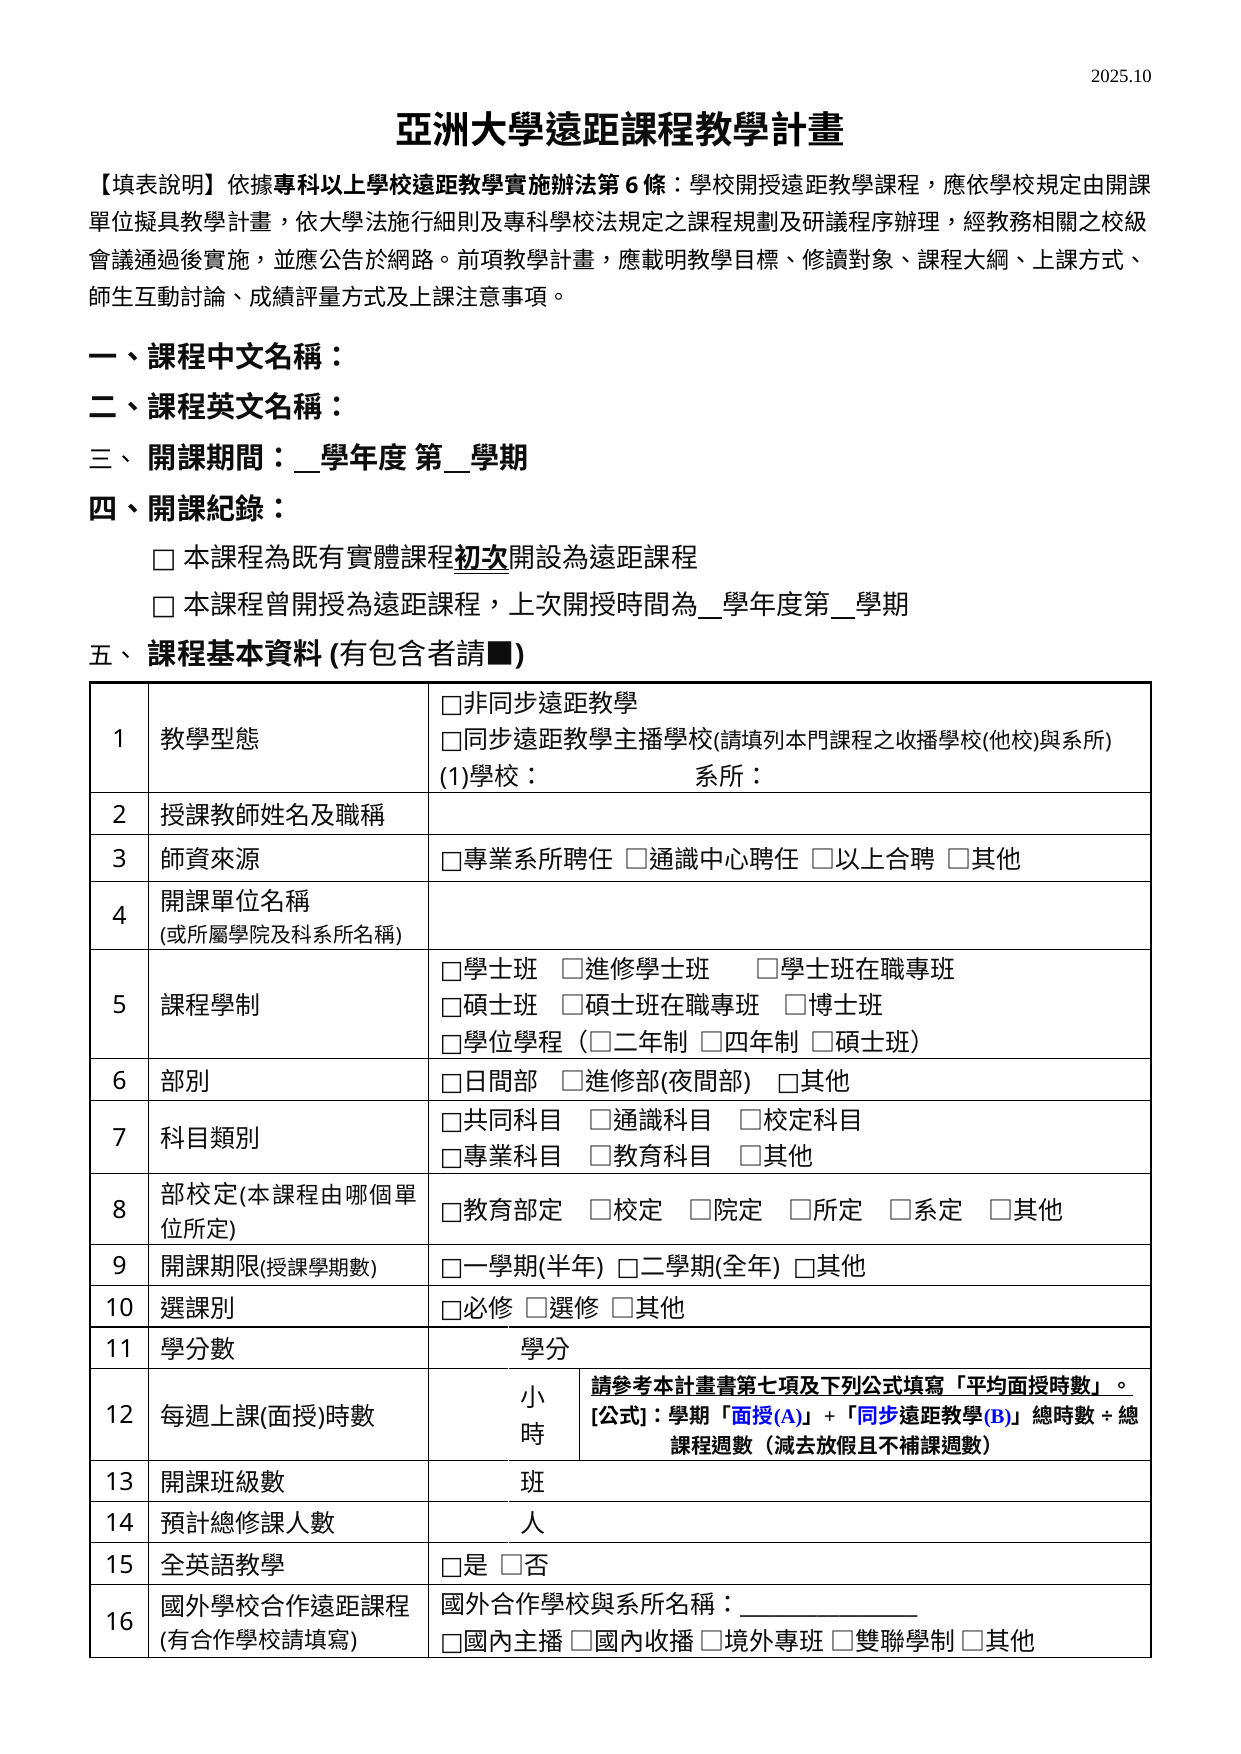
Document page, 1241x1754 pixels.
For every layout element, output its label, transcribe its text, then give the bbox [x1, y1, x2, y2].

table_cell 每週上課(面授)時數 [149, 1369, 428, 1459]
table_cell 15 [91, 1543, 148, 1584]
table_cell 開課期限(授課學期數) [149, 1245, 428, 1285]
table_cell 12 [91, 1369, 148, 1459]
table_cell 6 [91, 1059, 148, 1099]
table_cell □教育部定 □校定 □院定 □所定 □系定 □其他 [429, 1174, 1150, 1244]
table_cell 國外學校合作遠距課程 (有合作學校請填寫) [149, 1585, 428, 1657]
table_cell 課程學制 [149, 950, 428, 1058]
table_cell 預計總修課人數 [149, 1502, 428, 1542]
table_cell □專業系所聘任 □通識中心聘任 □以上合聘 □其他 [429, 835, 1150, 881]
table_cell 授課教師姓名及職稱 [149, 793, 428, 833]
table_cell □必修 □選修 □其他 [429, 1286, 1150, 1326]
table_cell 學分 [509, 1328, 1150, 1368]
table_cell 14 [91, 1502, 148, 1542]
table_cell 班 [509, 1461, 1150, 1501]
table_header □非同步遠距教學 □同步遠距教學主播學校(請填列本門課程之收播學校(他校)與系所) (1)學校： 系所： [429, 684, 1150, 792]
table_cell 部校定(本課程由哪個單位所定) [149, 1174, 428, 1244]
table_cell 學分數 [149, 1328, 428, 1368]
table_cell 9 [91, 1245, 148, 1285]
text □ 本課程曾開授為遠距課程，上次開授時間為 學年度第 學期 [151, 583, 1152, 623]
list 課程中文名稱： [89, 333, 1152, 376]
table_cell 小時 [509, 1369, 579, 1459]
table_cell □學士班 □進修學士班 □學士班在職專班 □碩士班 □碩士班在職專班 □博士班 □學位學程（□二年制 □四年制 □碩士班） [429, 950, 1150, 1058]
table_cell □日間部 □進修部(夜間部) □其他 [429, 1059, 1150, 1099]
table_cell 3 [91, 835, 148, 881]
table_cell 11 [91, 1328, 148, 1368]
table_cell 科目類別 [149, 1101, 428, 1173]
table_cell 人 [509, 1502, 1150, 1542]
table_cell 全英語教學 [149, 1543, 428, 1584]
table_cell □共同科目 □通識科目 □校定科目 □專業科目 □教育科目 □其他 [429, 1101, 1150, 1173]
table_cell 2 [91, 793, 148, 833]
table_header 1 [91, 684, 148, 792]
table_cell 開課班級數 [149, 1461, 428, 1501]
table_cell 師資來源 [149, 835, 428, 881]
table_cell [429, 882, 1150, 948]
table_cell [429, 793, 1150, 833]
table_cell 7 [91, 1101, 148, 1173]
table_cell 選課別 [149, 1286, 428, 1326]
table_cell 開課單位名稱 (或所屬學院及科系所名稱) [149, 882, 428, 948]
table_cell 國外合作學校與系所名稱：________________ □國內主播 □國內收播 □境外專班 □雙聯學制 □其他 [429, 1585, 1150, 1657]
table_cell 13 [91, 1461, 148, 1501]
table_cell [429, 1461, 508, 1501]
list 開課期間： 學年度 第 學期 [89, 435, 1152, 477]
table_cell □是 □否 [429, 1543, 1150, 1584]
list 課程英文名稱： [89, 384, 1152, 426]
table_cell 10 [91, 1286, 148, 1326]
list 課程基本資料 (有包含者請■) [89, 631, 1152, 673]
table_cell 部別 [149, 1059, 428, 1099]
table_cell 請參考本計畫書第七項及下列公式填寫「平均面授時數」。 [公式]：學期「面授(A)」+「同步遠距教學(B)」總時數 ÷ 總課程週數（減去放假且不補課週數） [580, 1369, 1150, 1459]
table_cell 16 [91, 1585, 148, 1657]
list 開課紀錄： [89, 485, 1152, 528]
table_cell [429, 1502, 508, 1542]
table_cell 4 [91, 882, 148, 948]
table_cell [429, 1328, 508, 1368]
table_cell 5 [91, 950, 148, 1058]
table_header 教學型態 [149, 684, 428, 792]
table_cell 8 [91, 1174, 148, 1244]
text 亞洲大學遠距課程教學計畫 [89, 89, 1152, 164]
text □ 本課程為既有實體課程初次開設為遠距課程 [151, 536, 1152, 576]
table_cell □一學期(半年) □二學期(全年) □其他 [429, 1245, 1150, 1285]
text 【填表說明】依據專科以上學校遠距教學實施辦法第6條：學校開授遠距教學課程，應依學校規定由開課單位擬具教學計畫，依大學法施行細則及專科學校法規定之課程規劃及研議程序辦理，經教務相關之校級會議通過後實施，並應公告於網路。前項教學計畫，應載明教學目標、修讀對象、課程大綱、上課方式、師生互動討論、成績評量方式及上課注意事項。 [89, 164, 1152, 314]
table_cell [429, 1369, 508, 1459]
